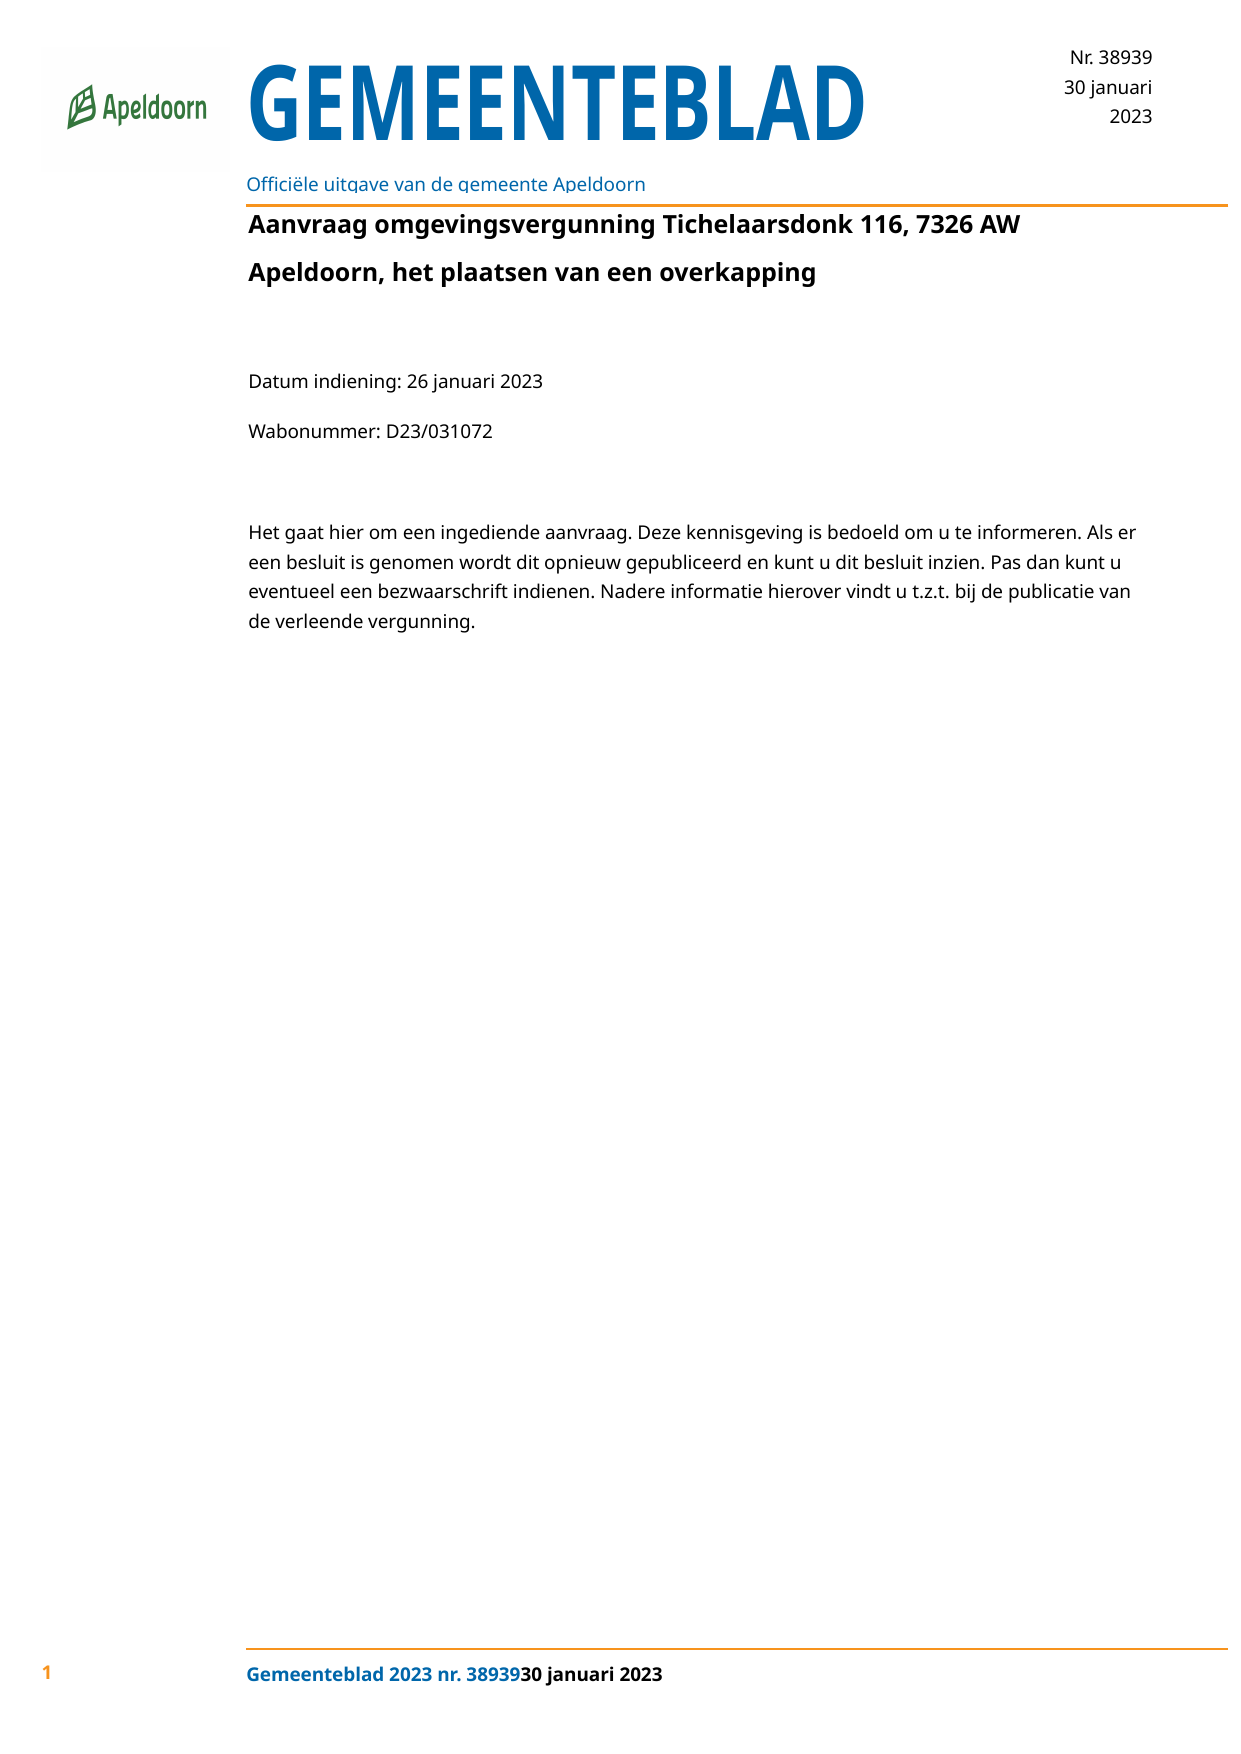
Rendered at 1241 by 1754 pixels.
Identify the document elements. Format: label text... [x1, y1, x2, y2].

picture [41, 47, 231, 172]
text Wabonummer: D23/031072 [248, 419, 1152, 444]
text Aanvraag omgevingsvergunning Tichelaarsdonk 116, 7326 AW Apeldoorn, het plaatsen van een overkapping [248, 207, 1152, 288]
text Datum indiening: 26 januari 2023 [248, 368, 1152, 394]
text Het gaat hier om een ingediende aanvraag. Deze kennisgeving is bedoeld om u te informeren. Als er een besluit is genomen wordt dit opnieuw gepubliceerd en kunt u dit besluit inzien. Pas dan kunt u eventueel een bezwaarschrift indienen. Nadere informatie hierover vindt u t.z.t. bij de publicatie van de verleende vergunning. [248, 519, 1152, 634]
